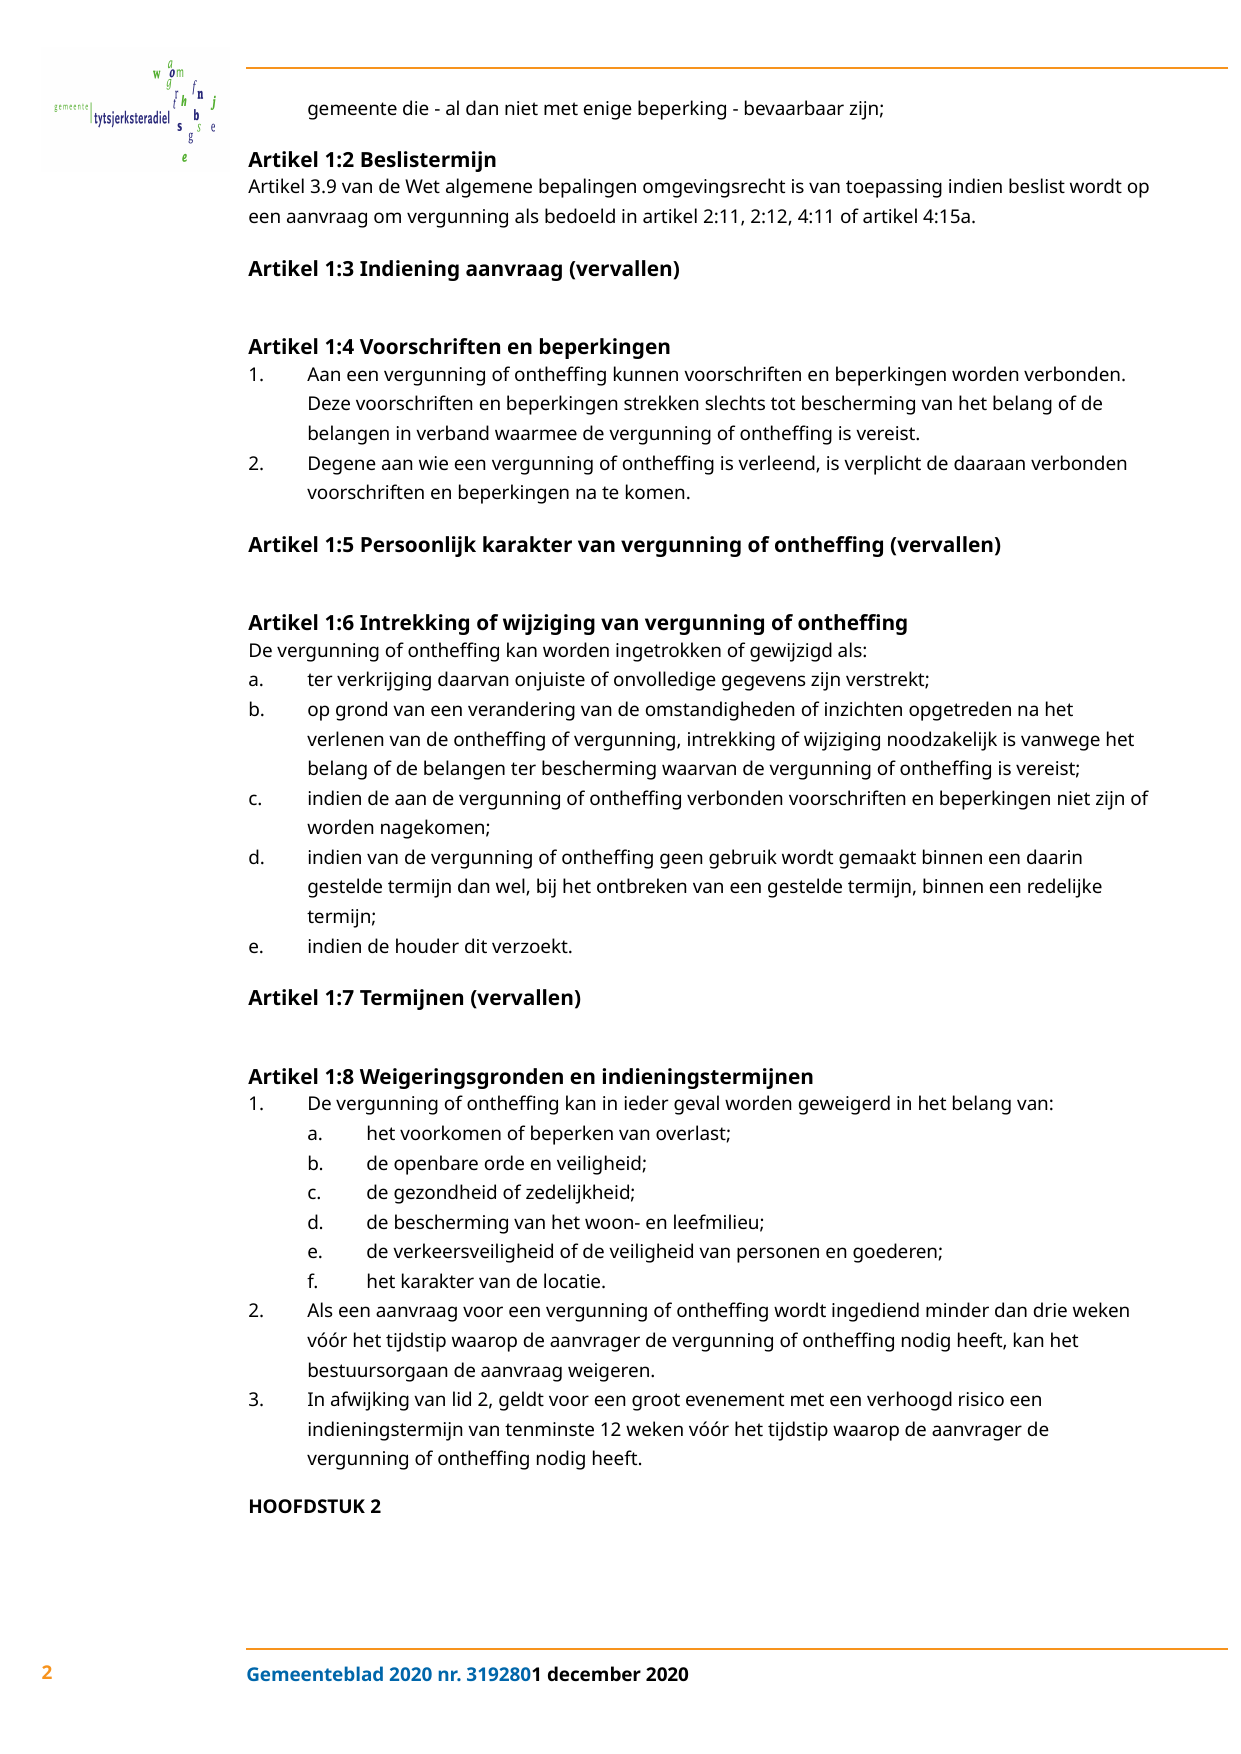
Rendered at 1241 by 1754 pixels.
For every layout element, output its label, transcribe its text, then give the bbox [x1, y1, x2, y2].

list de openbare orde en veiligheid; [307, 1150, 1152, 1175]
list Aan een vergunning of ontheffing kunnen voorschriften en beperkingen worden verbonden. Deze voorschriften en beperkingen strekken slechts tot bescherming van het belang of de belangen in verband waarmee de vergunning of ontheffing is vereist. [248, 361, 1152, 446]
picture [41, 47, 231, 172]
list op grond van een verandering van de omstandigheden of inzichten opgetreden na het verlenen van de ontheffing of vergunning, intrekking of wijziging noodzakelijk is vanwege het belang of de belangen ter bescherming waarvan de vergunning of ontheffing is vereist; [248, 696, 1152, 781]
list de verkeersveiligheid of de veiligheid van personen en goederen; [307, 1238, 1152, 1264]
text HOOFDSTUK 2 [248, 1491, 1152, 1519]
list de bescherming van het woon- en leefmilieu; [307, 1209, 1152, 1234]
text Artikel 1:4 Voorschriften en beperkingen [248, 332, 1152, 361]
list indien van de vergunning of ontheffing geen gebruik wordt gemaakt binnen een daarin gestelde termijn dan wel, bij het ontbreken van een gestelde termijn, binnen een redelijke termijn; [248, 844, 1152, 929]
list de gezondheid of zedelijkheid; [307, 1179, 1152, 1205]
text Artikel 1:7 Termijnen (vervallen) [248, 983, 1152, 1012]
text Artikel 1:2 Beslistermijn [248, 145, 1152, 174]
text Artikel 1:6 Intrekking of wijziging van vergunning of ontheffing [248, 608, 1152, 637]
list De vergunning of ontheffing kan in ieder geval worden geweigerd in het belang van: [248, 1091, 1152, 1116]
text De vergunning of ontheffing kan worden ingetrokken of gewijzigd als: [248, 637, 1152, 663]
list Degene aan wie een vergunning of ontheffing is verleend, is verplicht de daaraan verbonden voorschriften en beperkingen na te komen. [248, 450, 1152, 505]
list het voorkomen of beperken van overlast; [307, 1120, 1152, 1146]
list het karakter van de locatie. [307, 1268, 1152, 1294]
list indien de aan de vergunning of ontheffing verbonden voorschriften en beperkingen niet zijn of worden nagekomen; [248, 785, 1152, 840]
text Artikel 1:8 Weigeringsgronden en indieningstermijnen [248, 1062, 1152, 1091]
list gemeente die - al dan niet met enige beperking - bevaarbaar zijn; [248, 95, 1152, 121]
list ter verkrijging daarvan onjuiste of onvolledige gegevens zijn verstrekt; [248, 667, 1152, 692]
list Als een aanvraag voor een vergunning of ontheffing wordt ingediend minder dan drie weken vóór het tijdstip waarop de aanvrager de vergunning of ontheffing nodig heeft, kan het bestuursorgaan de aanvraag weigeren. [248, 1298, 1152, 1382]
list indien de houder dit verzoekt. [248, 933, 1152, 958]
text Artikel 3.9 van de Wet algemene bepalingen omgevingsrecht is van toepassing indien beslist wordt op een aanvraag om vergunning als bedoeld in artikel 2:11, 2:12, 4:11 of artikel 4:15a. [248, 174, 1152, 229]
text Artikel 1:3 Indiening aanvraag (vervallen) [248, 254, 1152, 282]
list In afwijking van lid 2, geldt voor een groot evenement met een verhoogd risico een indieningstermijn van tenminste 12 weken vóór het tijdstip waarop de aanvrager de vergunning of ontheffing nodig heeft. [248, 1386, 1152, 1471]
text Artikel 1:5 Persoonlijk karakter van vergunning of ontheffing (vervallen) [248, 530, 1152, 558]
